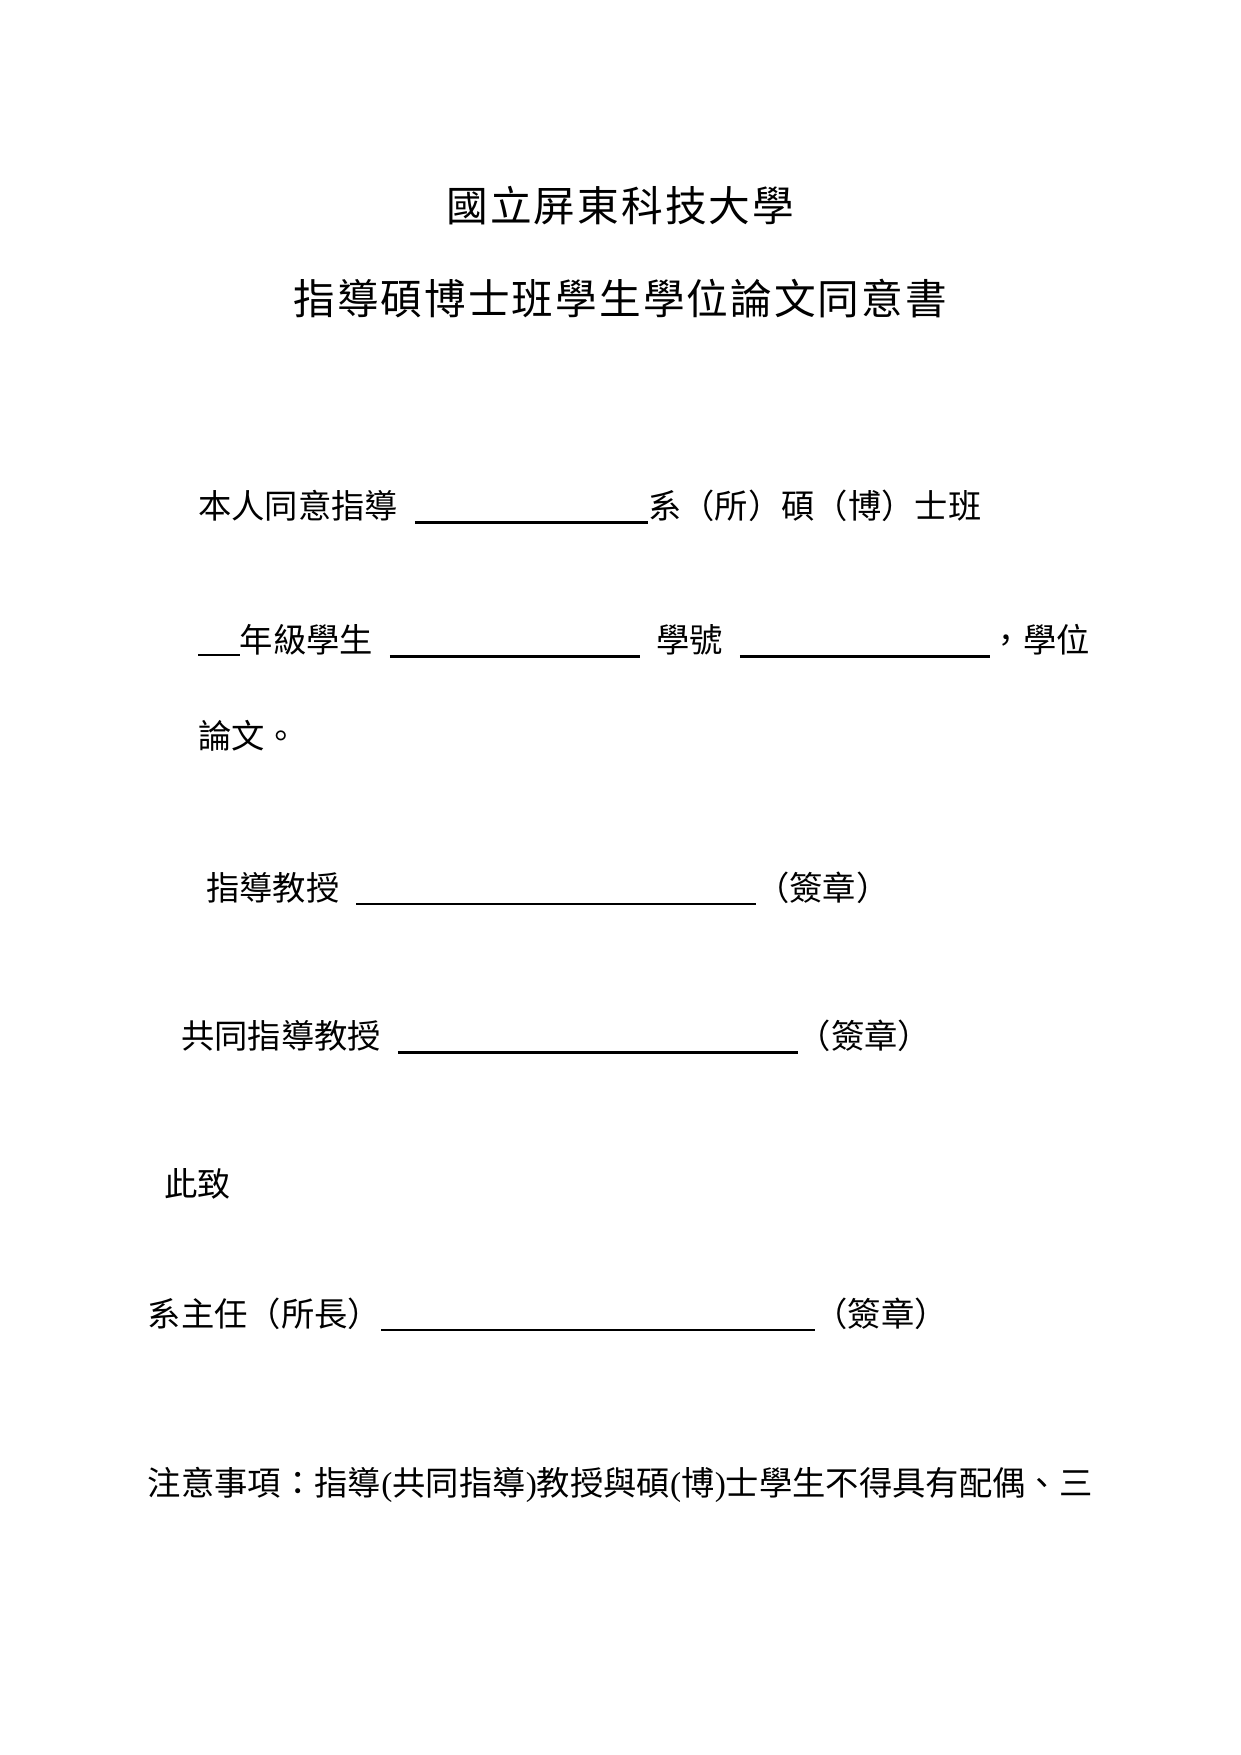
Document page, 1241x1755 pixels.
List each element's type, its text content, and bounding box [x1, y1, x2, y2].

text 指導教授 （簽章） [148, 844, 1093, 907]
text 注意事項：指導(共同指導)教授與碩(博)士學生不得具有配偶、三 [148, 1457, 1093, 1505]
text 本人同意指導 系（所）碩（博）士班 [148, 480, 1093, 528]
text 共同指導教授 （簽章） [148, 992, 1093, 1055]
text 指導碩博士班學生學位論文同意書 [148, 254, 1093, 317]
text 系主任（所長） （簽章） [148, 1270, 1093, 1333]
text 年級學生 學號 ，學位論文。 [198, 614, 1093, 758]
text 此致 [148, 1141, 1093, 1203]
text 國立屏東科技大學 [148, 162, 1093, 224]
